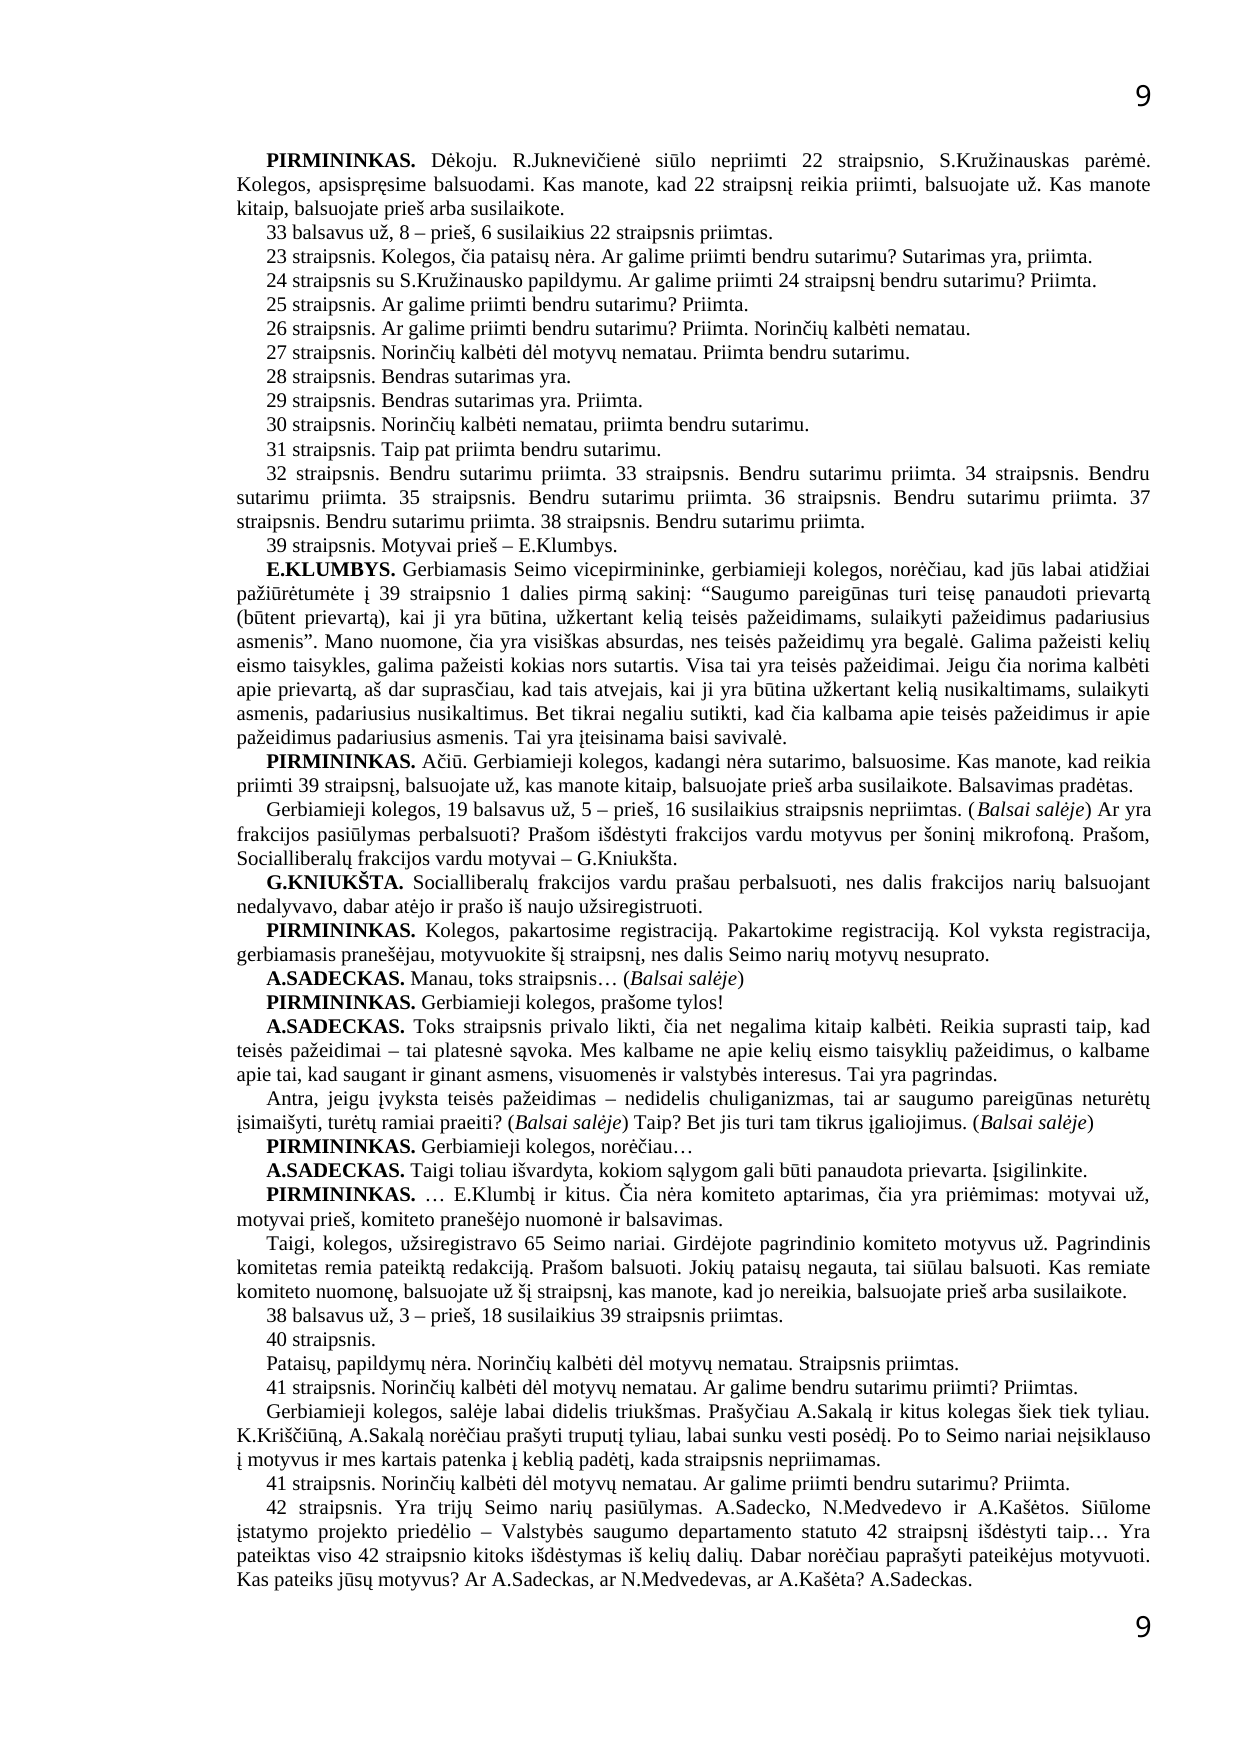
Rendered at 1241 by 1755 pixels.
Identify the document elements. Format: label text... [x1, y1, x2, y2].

text 28 straipsnis. Bendras sutarimas yra. [236, 364, 1152, 388]
text Pataisų, papildymų nėra. Norinčių kalbėti dėl motyvų nematau. Straipsnis priimtas. [236, 1351, 1152, 1375]
text 30 straipsnis. Norinčių kalbėti nematau, priimta bendru sutarimu. [236, 412, 1152, 436]
text 27 straipsnis. Norinčių kalbėti dėl motyvų nematau. Priimta bendru sutarimu. [236, 340, 1152, 364]
text A.SADECKAS. Taigi toliau išvardyta, kokiom sąlygom gali būti panaudota prievarta. Įsigilinkite. [236, 1158, 1152, 1182]
text PIRMININKAS. Gerbiamieji kolegos, norėčiau… [236, 1134, 1152, 1158]
text Gerbiamieji kolegos, 19 balsavus už, 5 – prieš, 16 susilaikius straipsnis nepriimtas. (Balsai salėje) Ar yra frakcijos pasiūlymas perbalsuoti? Prašom išdėstyti frakcijos vardu motyvus per šoninį mikrofoną. Prašom, Socialliberalų frakcijos vardu motyvai – G.Kniukšta. [236, 797, 1152, 869]
text 29 straipsnis. Bendras sutarimas yra. Priimta. [236, 388, 1152, 412]
text 24 straipsnis su S.Kružinausko papildymu. Ar galime priimti 24 straipsnį bendru sutarimu? Priimta. [236, 268, 1152, 292]
text Taigi, kolegos, užsiregistravo 65 Seimo nariai. Girdėjote pagrindinio komiteto motyvus už. Pagrindinis komitetas remia pateiktą redakciją. Prašom balsuoti. Jokių pataisų negauta, tai siūlau balsuoti. Kas remiate komiteto nuomonę, balsuojate už šį straipsnį, kas manote, kad jo nereikia, balsuojate prieš arba susilaikote. [236, 1231, 1152, 1303]
text 41 straipsnis. Norinčių kalbėti dėl motyvų nematau. Ar galime priimti bendru sutarimu? Priimta. [236, 1471, 1152, 1495]
text PIRMININKAS. … E.Klumbį ir kitus. Čia nėra komiteto aptarimas, čia yra priėmimas: motyvai už, motyvai prieš, komiteto pranešėjo nuomonė ir balsavimas. [236, 1182, 1152, 1231]
text Gerbiamieji kolegos, salėje labai didelis triukšmas. Prašyčiau A.Sakalą ir kitus kolegas šiek tiek tyliau. K.Kriščiūną, A.Sakalą norėčiau prašyti truputį tyliau, labai sunku vesti posėdį. Po to Seimo nariai neįsiklauso į motyvus ir mes kartais patenka į keblią padėtį, kada straipsnis nepriimamas. [236, 1399, 1152, 1471]
text A.SADECKAS. Manau, toks straipsnis… (Balsai salėje) [236, 966, 1152, 990]
text G.KNIUKŠTA. Socialliberalų frakcijos vardu prašau perbalsuoti, nes dalis frakcijos narių balsuojant nedalyvavo, dabar atėjo ir prašo iš naujo užsiregistruoti. [236, 869, 1152, 918]
text 26 straipsnis. Ar galime priimti bendru sutarimu? Priimta. Norinčių kalbėti nematau. [236, 316, 1152, 340]
text 31 straipsnis. Taip pat priimta bendru sutarimu. [236, 436, 1152, 461]
text 41 straipsnis. Norinčių kalbėti dėl motyvų nematau. Ar galime bendru sutarimu priimti? Priimtas. [236, 1375, 1152, 1399]
text 39 straipsnis. Motyvai prieš – E.Klumbys. [236, 533, 1152, 557]
text 23 straipsnis. Kolegos, čia pataisų nėra. Ar galime priimti bendru sutarimu? Sutarimas yra, priimta. [236, 244, 1152, 268]
text PIRMININKAS. Gerbiamieji kolegos, prašome tylos! [236, 990, 1152, 1014]
text PIRMININKAS. Dėkoju. R.Juknevičienė siūlo nepriimti 22 straipsnio, S.Kružinauskas parėmė. Kolegos, apsispręsime balsuodami. Kas manote, kad 22 straipsnį reikia priimti, balsuojate už. Kas manote kitaip, balsuojate prieš arba susilaikote. [236, 148, 1152, 220]
text 33 balsavus už, 8 – prieš, 6 susilaikius 22 straipsnis priimtas. [236, 220, 1152, 244]
text 42 straipsnis. Yra trijų Seimo narių pasiūlymas. A.Sadecko, N.Medvedevo ir A.Kašėtos. Siūlome įstatymo projekto priedėlio – Valstybės saugumo departamento statuto 42 straipsnį išdėstyti taip… Yra pateiktas viso 42 straipsnio kitoks išdėstymas iš kelių dalių. Dabar norėčiau paprašyti pateikėjus motyvuoti. Kas pateiks jūsų motyvus? Ar A.Sadeckas, ar N.Medvedevas, ar A.Kašėta? A.Sadeckas. [236, 1495, 1152, 1591]
text 25 straipsnis. Ar galime priimti bendru sutarimu? Priimta. [236, 292, 1152, 316]
text A.SADECKAS. Toks straipsnis privalo likti, čia net negalima kitaip kalbėti. Reikia suprasti taip, kad teisės pažeidimai – tai platesnė sąvoka. Mes kalbame ne apie kelių eismo taisyklių pažeidimus, o kalbame apie tai, kad saugant ir ginant asmens, visuomenės ir valstybės interesus. Tai yra pagrindas. [236, 1014, 1152, 1086]
text E.KLUMBYS. Gerbiamasis Seimo vicepirmininke, gerbiamieji kolegos, norėčiau, kad jūs labai atidžiai pažiūrėtumėte į 39 straipsnio 1 dalies pirmą sakinį: “Saugumo pareigūnas turi teisę panaudoti prievartą (būtent prievartą), kai ji yra būtina, užkertant kelią teisės pažeidimams, sulaikyti pažeidimus padariusius asmenis”. Mano nuomone, čia yra visiškas absurdas, nes teisės pažeidimų yra begalė. Galima pažeisti kelių eismo taisykles, galima pažeisti kokias nors sutartis. Visa tai yra teisės pažeidimai. Jeigu čia norima kalbėti apie prievartą, aš dar suprasčiau, kad tais atvejais, kai ji yra būtina užkertant kelią nusikaltimams, sulaikyti asmenis, padariusius nusikaltimus. Bet tikrai negaliu sutikti, kad čia kalbama apie teisės pažeidimus ir apie pažeidimus padariusius asmenis. Tai yra įteisinama baisi savivalė. [236, 557, 1152, 749]
text Antra, jeigu įvyksta teisės pažeidimas – nedidelis chuliganizmas, tai ar saugumo pareigūnas neturėtų įsimaišyti, turėtų ramiai praeiti? (Balsai salėje) Taip? Bet jis turi tam tikrus įgaliojimus. (Balsai salėje) [236, 1086, 1152, 1134]
text 40 straipsnis. [236, 1327, 1152, 1351]
text 38 balsavus už, 3 – prieš, 18 susilaikius 39 straipsnis priimtas. [236, 1303, 1152, 1327]
text 32 straipsnis. Bendru sutarimu priimta. 33 straipsnis. Bendru sutarimu priimta. 34 straipsnis. Bendru sutarimu priimta. 35 straipsnis. Bendru sutarimu priimta. 36 straipsnis. Bendru sutarimu priimta. 37 straipsnis. Bendru sutarimu priimta. 38 straipsnis. Bendru sutarimu priimta. [236, 461, 1152, 533]
text PIRMININKAS. Kolegos, pakartosime registraciją. Pakartokime registraciją. Kol vyksta registracija, gerbiamasis pranešėjau, motyvuokite šį straipsnį, nes dalis Seimo narių motyvų nesuprato. [236, 918, 1152, 966]
text PIRMININKAS. Ačiū. Gerbiamieji kolegos, kadangi nėra sutarimo, balsuosime. Kas manote, kad reikia priimti 39 straipsnį, balsuojate už, kas manote kitaip, balsuojate prieš arba susilaikote. Balsavimas pradėtas. [236, 749, 1152, 797]
